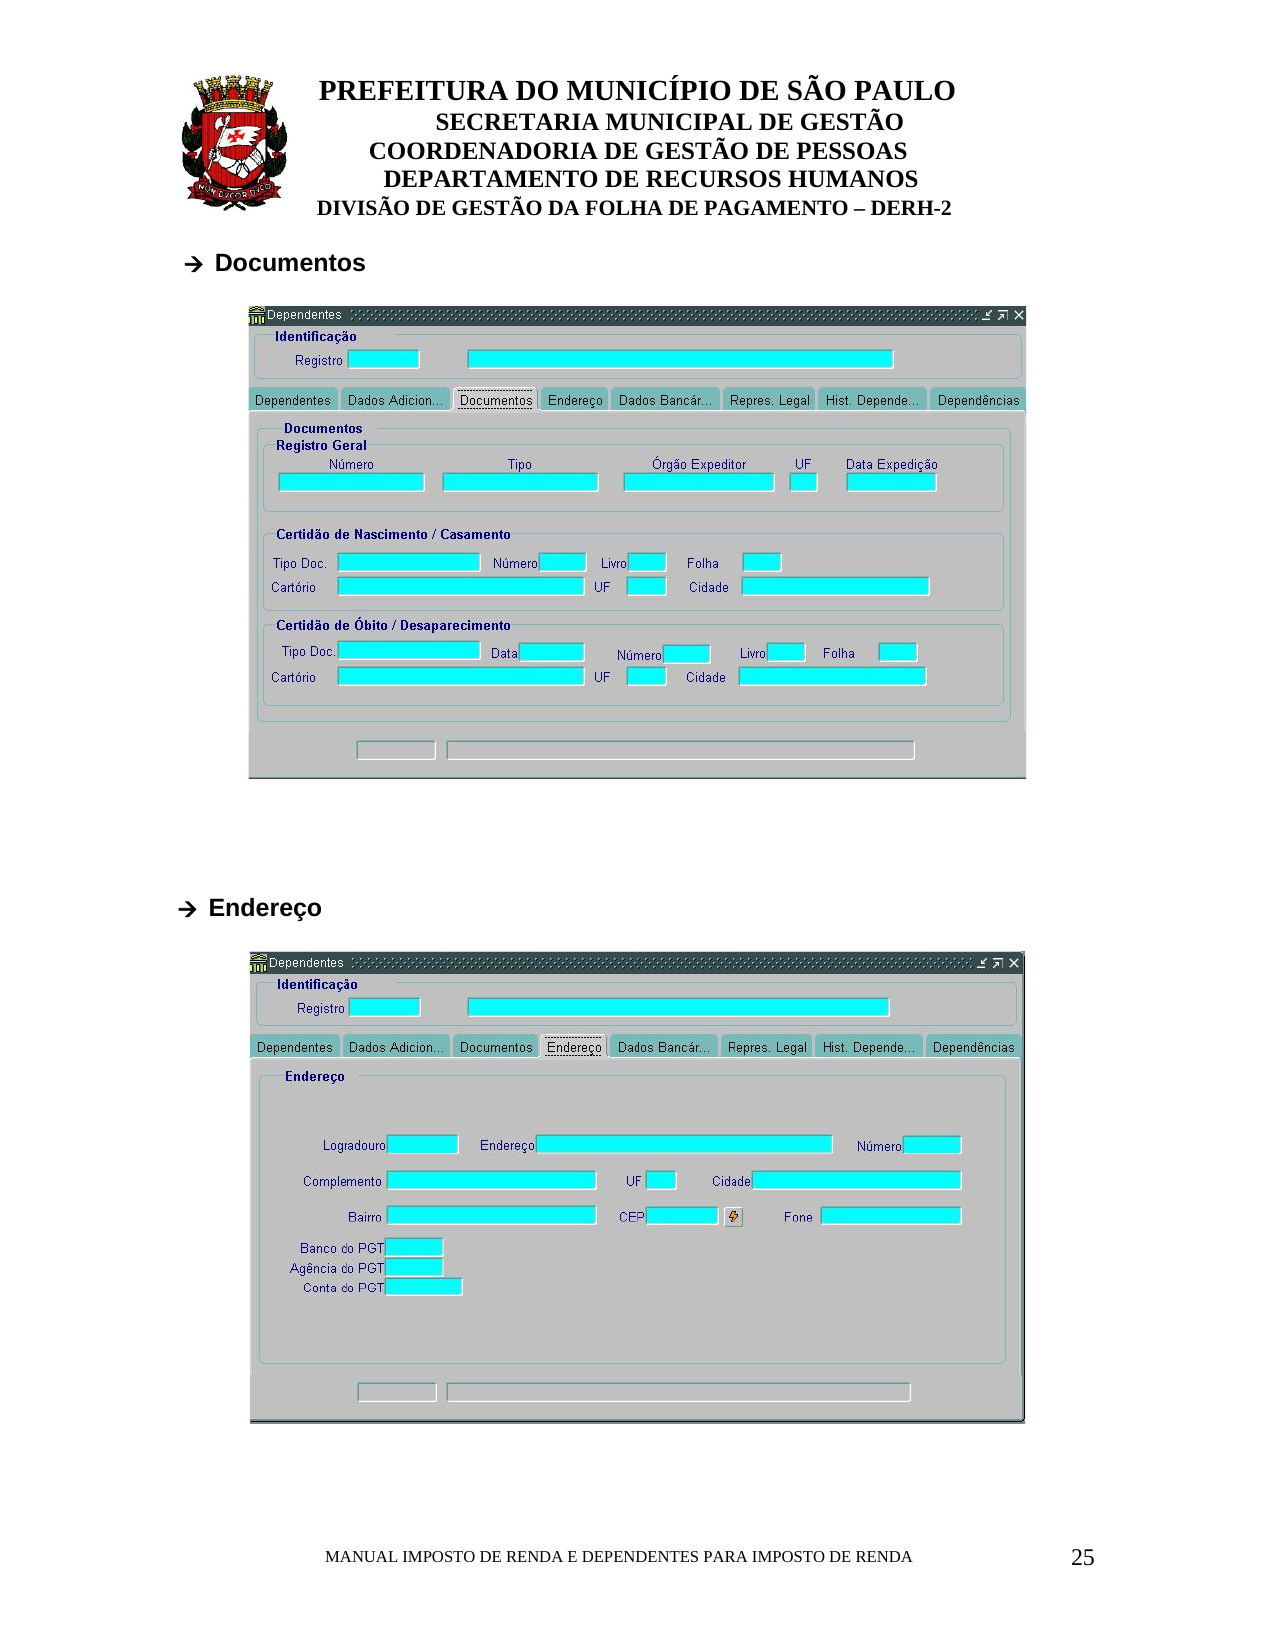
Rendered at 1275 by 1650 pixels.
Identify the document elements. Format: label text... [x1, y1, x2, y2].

text DEPARTAMENTO DE RECURSOS HUMANOS [383, 164, 1125, 193]
text Documentos [183, 248, 1125, 277]
text SECRETARIA MUNICIPAL DE GESTÃO [435, 107, 1125, 136]
text COORDENADORIA DE GESTÃO DE PESSOAS [369, 136, 1125, 164]
text PREFEITURA DO MUNICÍPIO DE SÃO PAULO [319, 73, 1125, 107]
text MANUAL IMPOSTO DE RENDA E DEPENDENTES PARA IMPOSTO DE RENDA 25 [325, 1527, 1125, 1570]
text Endereço [177, 893, 1125, 922]
text DIVISÃO DE GESTÃO DA FOLHA DE PAGAMENTO – DERH-2 [317, 195, 1125, 220]
